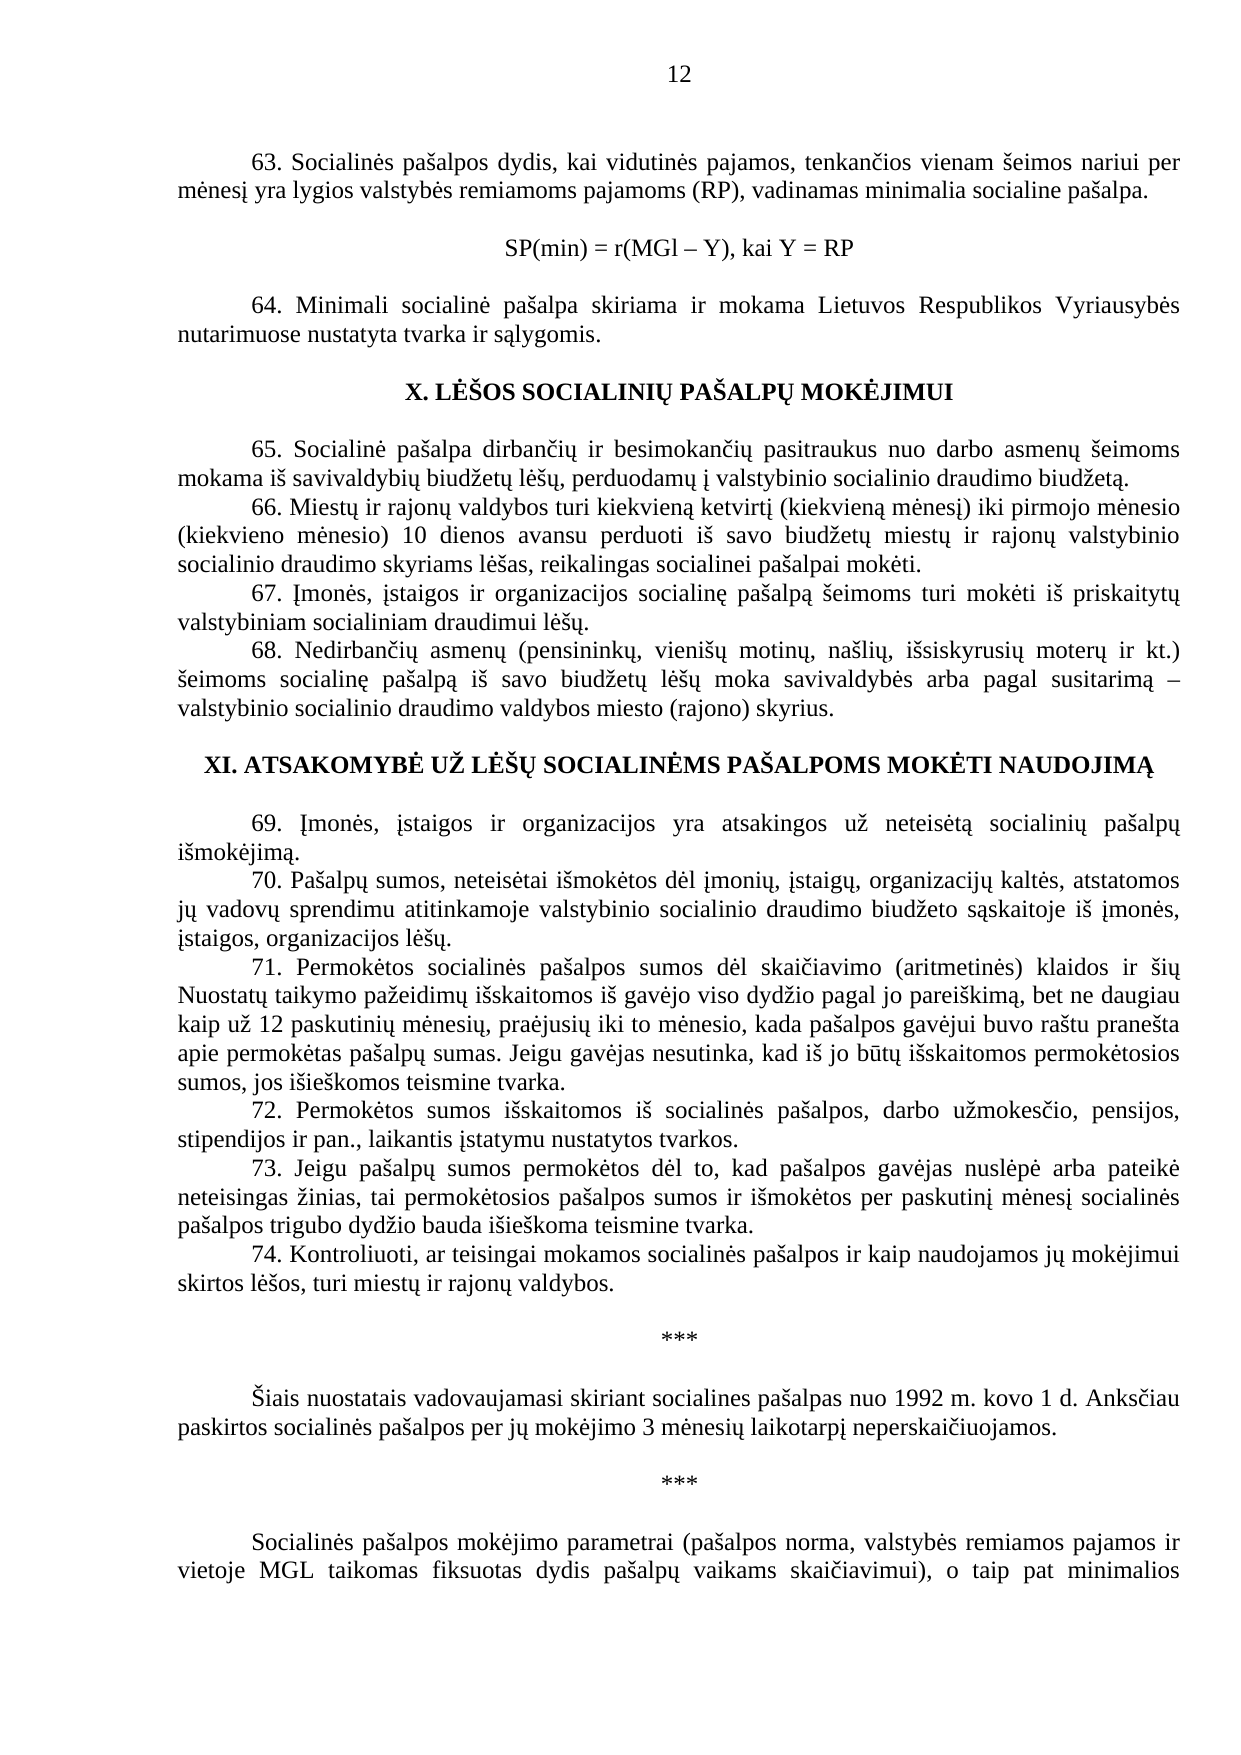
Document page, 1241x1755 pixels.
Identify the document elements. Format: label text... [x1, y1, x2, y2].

text 68. Nedirbančių asmenų (pensininkų, vienišų motinų, našlių, išsiskyrusių moterų ir kt.) šeimoms socialinę pašalpą iš savo biudžetų lėšų moka savivaldybės arba pagal susitarimą – valstybinio socialinio draudimo valdybos miesto (rajono) skyrius. [177, 636, 1181, 722]
text 67. Įmonės, įstaigos ir organizacijos socialinę pašalpą šeimoms turi mokėti iš priskaitytų valstybiniam socialiniam draudimui lėšų. [177, 578, 1181, 636]
text 69. Įmonės, įstaigos ir organizacijos yra atsakingos už neteisėtą socialinių pašalpų išmokėjimą. [177, 808, 1181, 866]
text XI. ATSAKOMYBĖ UŽ LĖŠŲ SOCIALINĖMS PAŠALPOMS MOKĖTI NAUDOJIMĄ [177, 751, 1181, 779]
text 71. Permokėtos socialinės pašalpos sumos dėl skaičiavimo (aritmetinės) klaidos ir šių Nuostatų taikymo pažeidimų išskaitomos iš gavėjo viso dydžio pagal jo pareiškimą, bet ne daugiau kaip už 12 paskutinių mėnesių, praėjusių iki to mėnesio, kada pašalpos gavėjui buvo raštu pranešta apie permokėtas pašalpų sumas. Jeigu gavėjas nesutinka, kad iš jo būtų išskaitomos permokėtosios sumos, jos išieškomos teismine tvarka. [177, 952, 1181, 1096]
text Šiais nuostatais vadovaujamasi skiriant socialines pašalpas nuo 1992 m. kovo 1 d. Anksčiau paskirtos socialinės pašalpos per jų mokėjimo 3 mėnesių laikotarpį neperskaičiuojamos. [177, 1383, 1181, 1441]
text 70. Pašalpų sumos, neteisėtai išmokėtos dėl įmonių, įstaigų, organizacijų kaltės, atstatomos jų vadovų sprendimu atitinkamoje valstybinio socialinio draudimo biudžeto sąskaitoje iš įmonės, įstaigos, organizacijos lėšų. [177, 866, 1181, 952]
text 74. Kontroliuoti, ar teisingai mokamos socialinės pašalpos ir kaip naudojamos jų mokėjimui skirtos lėšos, turi miestų ir rajonų valdybos. [177, 1239, 1181, 1297]
text 73. Jeigu pašalpų sumos permokėtos dėl to, kad pašalpos gavėjas nuslėpė arba pateikė neteisingas žinias, tai permokėtosios pašalpos sumos ir išmokėtos per paskutinį mėnesį socialinės pašalpos trigubo dydžio bauda išieškoma teismine tvarka. [177, 1153, 1181, 1239]
text Socialinės pašalpos mokėjimo parametrai (pašalpos norma, valstybės remiamos pajamos ir vietoje MGL taikomas fiksuotas dydis pašalpų vaikams skaičiavimui), o taip pat minimalios [177, 1527, 1181, 1584]
text 65. Socialinė pašalpa dirbančių ir besimokančių pasitraukus nuo darbo asmenų šeimoms mokama iš savivaldybių biudžetų lėšų, perduodamų į valstybinio socialinio draudimo biudžetą. [177, 434, 1181, 492]
text 64. Minimali socialinė pašalpa skiriama ir mokama Lietuvos Respublikos Vyriausybės nutarimuose nustatyta tvarka ir sąlygomis. [177, 291, 1181, 348]
text X. LĖŠOS SOCIALINIŲ PAŠALPŲ MOKĖJIMUI [177, 377, 1181, 406]
text 72. Permokėtos sumos išskaitomos iš socialinės pašalpos, darbo užmokesčio, pensijos, stipendijos ir pan., laikantis įstatymu nustatytos tvarkos. [177, 1096, 1181, 1153]
text *** [177, 1326, 1181, 1354]
text 66. Miestų ir rajonų valdybos turi kiekvieną ketvirtį (kiekvieną mėnesį) iki pirmojo mėnesio (kiekvieno mėnesio) 10 dienos avansu perduoti iš savo biudžetų miestų ir rajonų valstybinio socialinio draudimo skyriams lėšas, reikalingas socialinei pašalpai mokėti. [177, 492, 1181, 578]
text SP(min) = r(MGl – Y), kai Y = RP [177, 233, 1181, 262]
text *** [177, 1469, 1181, 1498]
text 63. Socialinės pašalpos dydis, kai vidutinės pajamos, tenkančios vienam šeimos nariui per mėnesį yra lygios valstybės remiamoms pajamoms (RP), vadinamas minimalia socialine pašalpa. [177, 147, 1181, 204]
